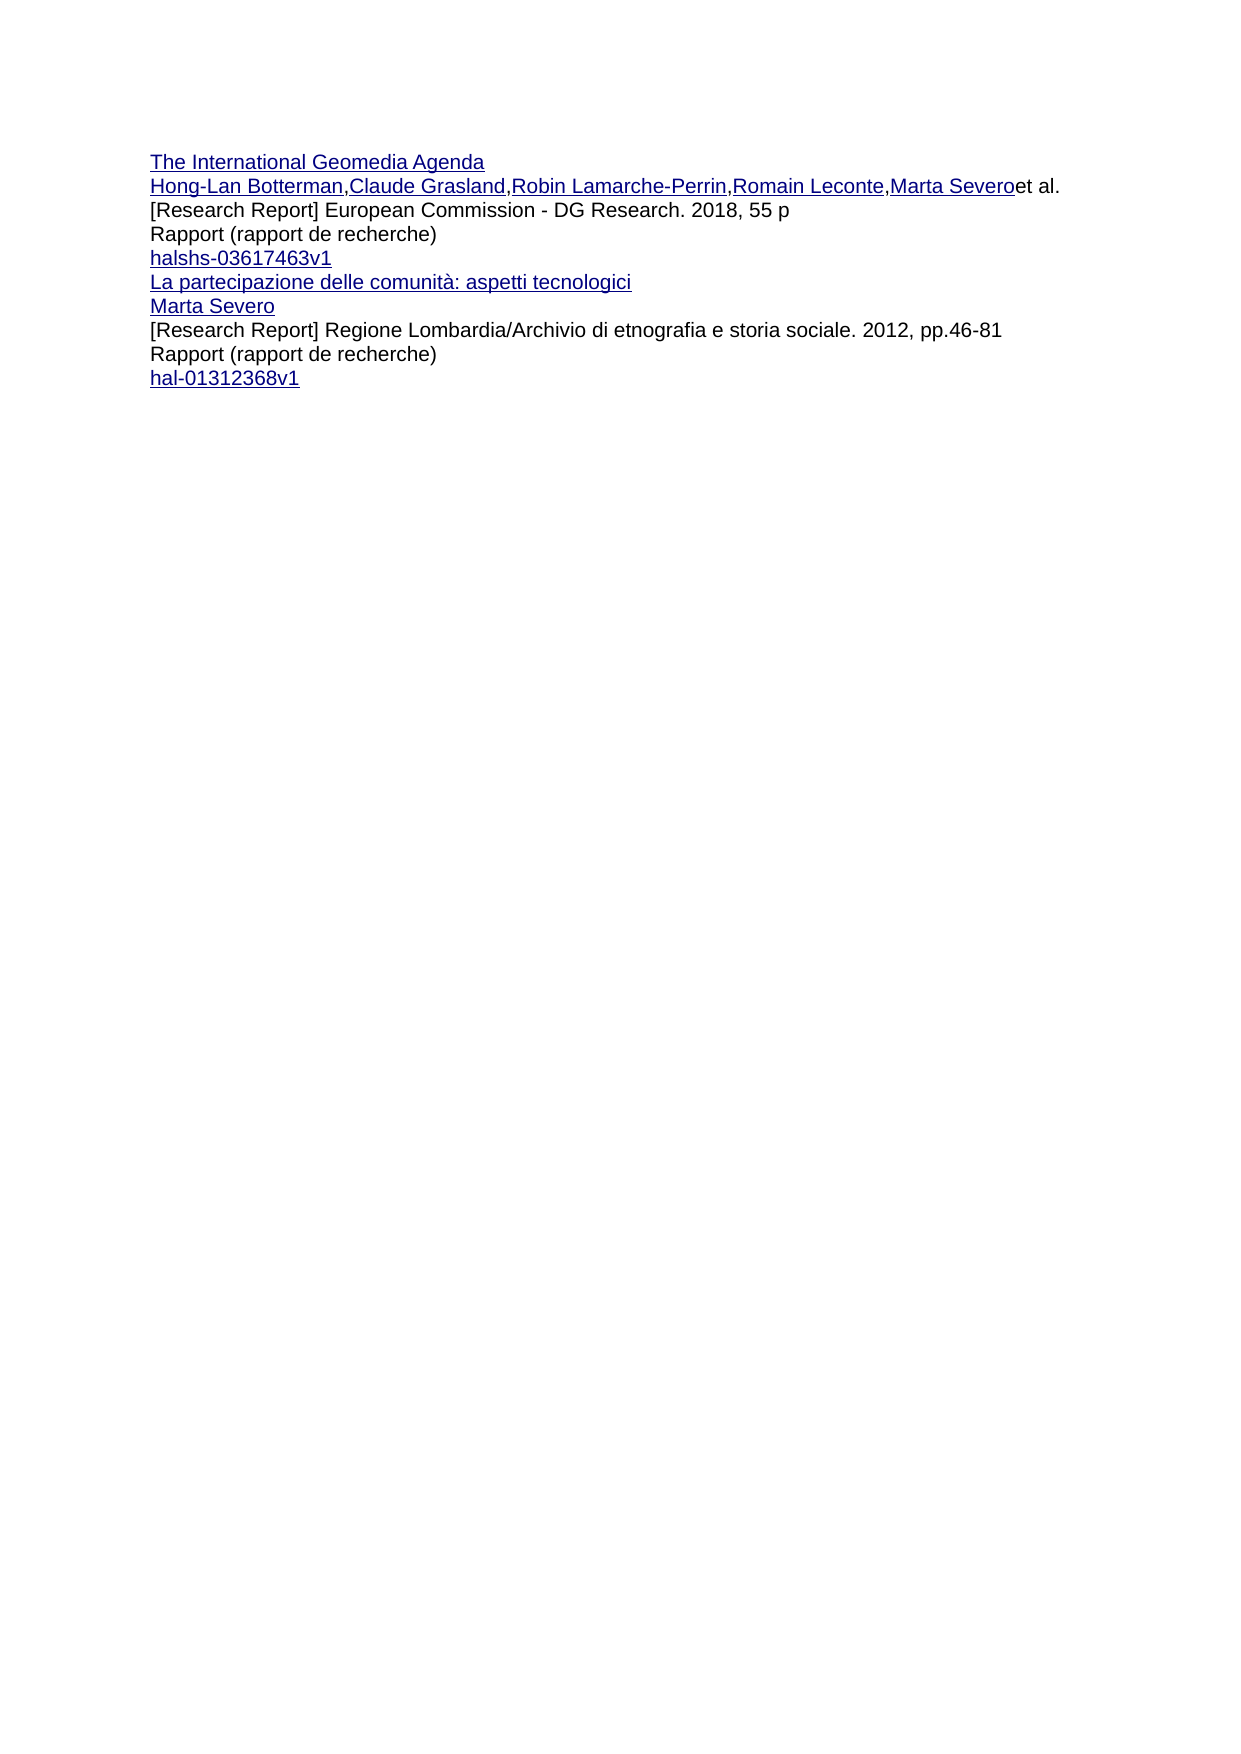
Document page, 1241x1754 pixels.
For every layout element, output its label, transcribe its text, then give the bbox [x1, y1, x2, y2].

table_cell La partecipazione delle comunità: aspetti tecnologici Marta Severo [Research Report] Regione Lombardia/Archivio di etnografia e storia sociale. 2012, pp.46-81 Rapport (rapport de recherche) hal-01312368v1 [150, 270, 1090, 389]
table_cell The International Geomedia Agenda Hong-Lan Botterman,Claude Grasland,Robin Lamarche-Perrin,Romain Leconte,Marta Severoet al. [Research Report] European Commission - DG Research. 2018, 55 p Rapport (rapport de recherche) halshs-03617463v1 [150, 150, 1090, 270]
